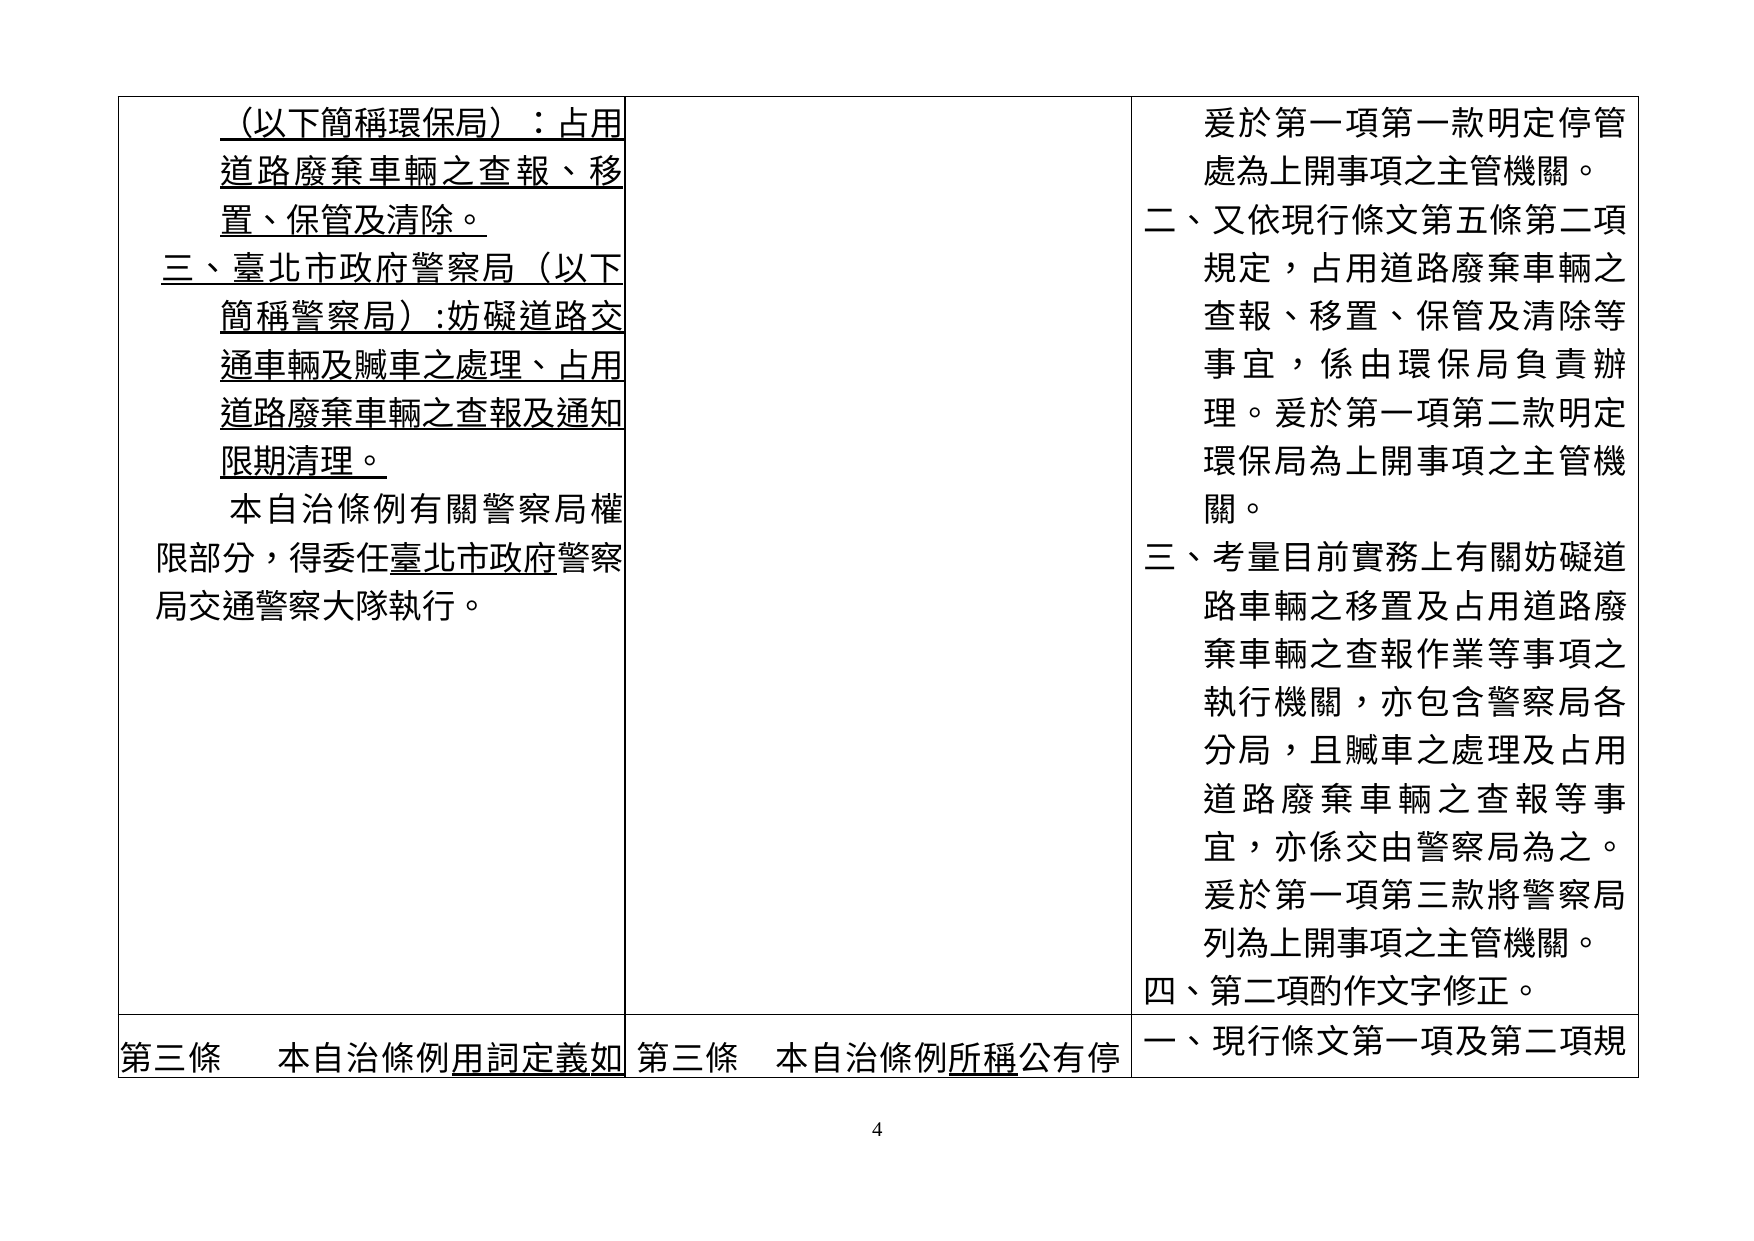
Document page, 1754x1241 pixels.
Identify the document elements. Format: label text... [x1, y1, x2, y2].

table_cell 第三條 本自治條例用詞定義如 [119, 1015, 624, 1077]
table_cell 第三條 本自治條例所稱公有停 [626, 1015, 1131, 1077]
table_cell 一、現行條文第一項及第二項規 [1132, 1015, 1638, 1077]
table_cell 爰於第一項第一款明定停管處為上開事項之主管機關。 二、又依現行條文第五條第二項規定，占用道路廢棄車輛之查報、移置、保管及清除等事宜，係由環保局負責辦理。爰於第一項第二款明定環保局為上開事項之主管機關。 三、考量目前實務上有關妨礙道路車輛之移置及占用道路廢棄車輛之查報作業等事項之執行機關，亦包含警察局各分局，且贓車之處理及占用道路廢棄車輛之查報等事宜，亦係交由警察局為之。爰於第一項第三款將警察局列為上開事項之主管機關。 四、第二項酌作文字修正。 [1132, 97, 1638, 1013]
table_cell [626, 97, 1131, 1013]
table_cell （以下簡稱環保局）：占用道路廢棄車輛之查報、移置、保管及清除。 三、臺北市政府警察局（以下簡稱警察局）:妨礙道路交通車輛及贓車之處理、占用道路廢棄車輛之查報及通知限期清理。 本自治條例有關警察局權限部分，得委任臺北市政府警察局交通警察大隊執行。 [119, 97, 624, 1013]
